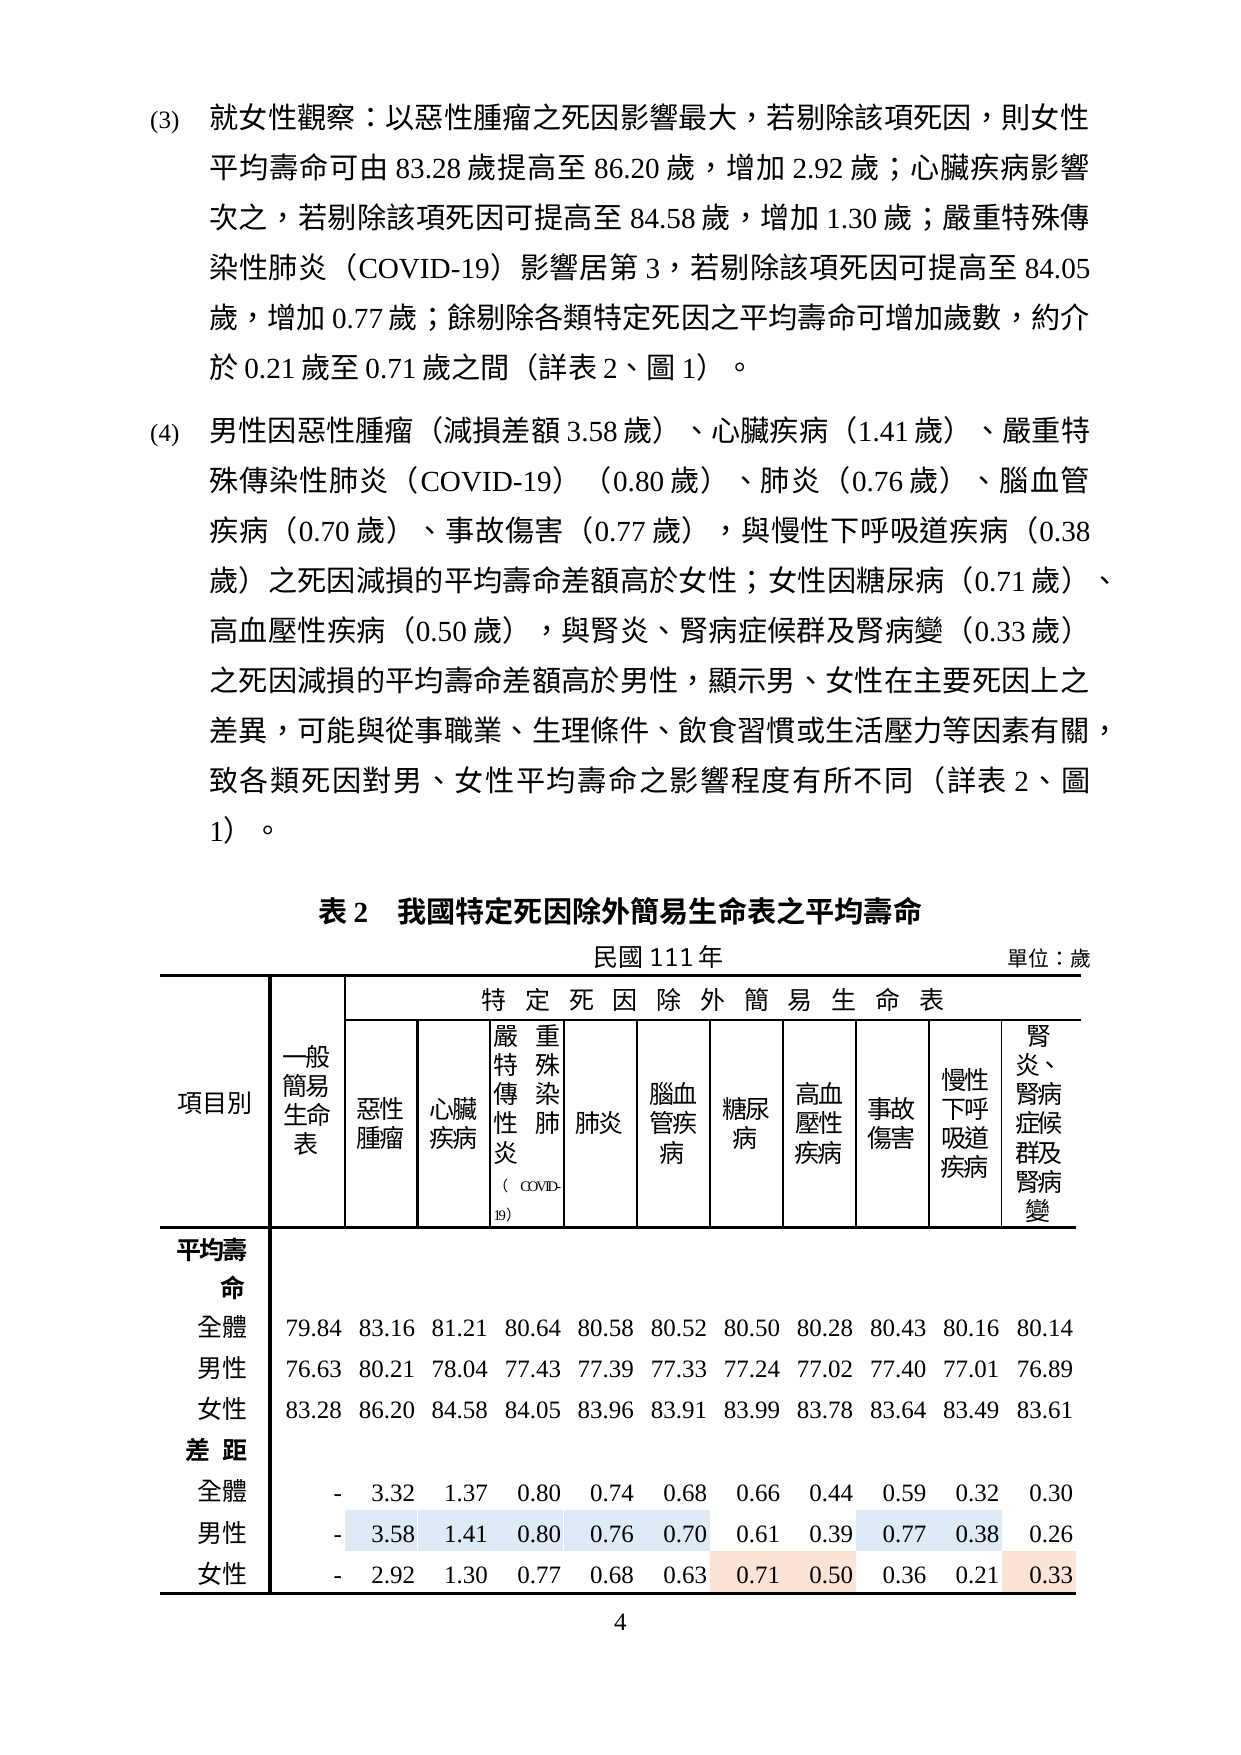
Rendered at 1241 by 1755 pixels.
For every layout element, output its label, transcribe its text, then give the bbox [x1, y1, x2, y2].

table_cell 80.58 [564, 1304, 637, 1345]
table_cell 79.84 [272, 1304, 344, 1345]
table_cell [637, 1428, 710, 1469]
table_cell 腦血管疾病 [638, 1021, 709, 1226]
table_cell 1.30 [418, 1551, 490, 1592]
table_cell 0.74 [564, 1469, 637, 1510]
table_cell 2.92 [345, 1551, 417, 1592]
table_cell [564, 1428, 637, 1469]
table_cell 0.59 [856, 1469, 929, 1510]
table_header 項目別 [160, 977, 268, 1226]
table_cell [710, 1428, 783, 1469]
table_cell [929, 1229, 1002, 1304]
table_cell 女性 [160, 1387, 268, 1428]
table_cell [1076, 1226, 1081, 1304]
table_cell 78.04 [418, 1345, 490, 1387]
table_cell 83.16 [345, 1304, 417, 1345]
table_cell 0.68 [637, 1469, 710, 1510]
table_cell [929, 1428, 1002, 1469]
table_cell [345, 1229, 417, 1304]
table_cell [1076, 1021, 1081, 1226]
table_cell - [272, 1469, 344, 1510]
table_cell - [272, 1510, 344, 1551]
table_cell 84.58 [418, 1387, 490, 1428]
table_header 一般 簡易 生命表 [272, 977, 344, 1226]
table_cell 惡性 腫瘤 [346, 1021, 416, 1226]
table_cell - [272, 1551, 344, 1592]
table_cell 0.80 [490, 1469, 563, 1510]
table_cell [1076, 1387, 1081, 1428]
table_cell [1076, 1304, 1081, 1345]
table_cell 差距 [160, 1428, 268, 1469]
table_cell 0.44 [783, 1469, 856, 1510]
table_cell 腎炎、腎病症候群及腎病變 [1002, 1021, 1076, 1226]
table_cell 0.63 [637, 1551, 710, 1592]
table_cell [345, 1428, 417, 1469]
table_cell 83.91 [637, 1387, 710, 1428]
table_cell 86.20 [345, 1387, 417, 1428]
table_cell [783, 1428, 856, 1469]
table_cell 0.30 [1002, 1469, 1076, 1510]
table_cell 77.33 [637, 1345, 710, 1387]
table_cell [1002, 1428, 1076, 1469]
table_cell 0.80 [490, 1510, 563, 1551]
table_cell 77.40 [856, 1345, 929, 1387]
table_cell [1076, 1469, 1081, 1510]
table_cell [1076, 1551, 1081, 1592]
table_cell 1.41 [418, 1510, 490, 1551]
table_cell 0.39 [783, 1510, 856, 1551]
table_cell [637, 1229, 710, 1304]
table_cell 0.33 [1002, 1551, 1076, 1592]
text 民國111年 單位：歲 [150, 936, 1090, 973]
table_cell 0.61 [710, 1510, 783, 1551]
text 表2 我國特定死因除外簡易生命表之平均壽命 [150, 889, 1090, 931]
table_cell 3.58 [345, 1510, 417, 1551]
table_header 特定死因除外簡易生命表 [346, 977, 1081, 1019]
table_cell 糖尿病 [711, 1021, 782, 1226]
table_cell 83.61 [1002, 1387, 1076, 1428]
table_cell 0.38 [929, 1510, 1002, 1551]
table_cell 0.50 [783, 1551, 856, 1592]
table_cell 77.43 [490, 1345, 563, 1387]
table_cell 83.49 [929, 1387, 1002, 1428]
table_cell [783, 1229, 856, 1304]
list 就女性觀察：以惡性腫瘤之死因影響最大，若剔除該項死因，則女性平均壽命可由83.28歲提高至86.20歲，增加2.92歲；心臟疾病影響次之，若剔除該項死因可提高至84.58歲，增加1.30歲；嚴重特殊傳染性肺炎（COVID-19）影響居第3，若剔除該項死因可提高至84.05歲，增加0.77歲；餘剔除各類特定死因之平均壽命可增加歲數，約介於0.21歲至0.71歲之間（詳表2、圖1）。 [150, 89, 1090, 389]
table_cell 0.36 [856, 1551, 929, 1592]
table_cell 0.71 [710, 1551, 783, 1592]
table_cell [856, 1229, 929, 1304]
table_cell 0.32 [929, 1469, 1002, 1510]
table_cell 83.28 [272, 1387, 344, 1428]
table_cell 慢性下呼吸道疾病 [930, 1021, 1001, 1226]
table_cell 0.76 [564, 1510, 637, 1551]
table_cell [272, 1229, 344, 1304]
table_cell 0.70 [637, 1510, 710, 1551]
table_cell 76.63 [272, 1345, 344, 1387]
table_cell 83.96 [564, 1387, 637, 1428]
table_cell 0.66 [710, 1469, 783, 1510]
table_cell 事故 傷害 [857, 1021, 928, 1226]
table_cell 全體 [160, 1469, 268, 1510]
table_cell 全體 [160, 1304, 268, 1345]
table_cell 高血壓性疾病 [784, 1021, 855, 1226]
table_cell 3.32 [345, 1469, 417, 1510]
table_cell [418, 1428, 490, 1469]
table_cell 80.28 [783, 1304, 856, 1345]
table_cell 肺炎 [565, 1021, 636, 1226]
table_cell 1.37 [418, 1469, 490, 1510]
table_cell 77.01 [929, 1345, 1002, 1387]
table_cell [1002, 1229, 1076, 1304]
table_cell [490, 1229, 563, 1304]
table_cell 80.16 [929, 1304, 1002, 1345]
table_cell 77.24 [710, 1345, 783, 1387]
table_cell 80.64 [490, 1304, 563, 1345]
table_cell [1076, 1510, 1081, 1551]
table_cell 77.02 [783, 1345, 856, 1387]
table_cell [490, 1428, 563, 1469]
table_cell 嚴重特殊傳染性肺炎（COVID-19） [491, 1021, 563, 1226]
table_cell 83.64 [856, 1387, 929, 1428]
table_cell 80.50 [710, 1304, 783, 1345]
table_cell [710, 1229, 783, 1304]
table_cell [856, 1428, 929, 1469]
table_cell 0.77 [856, 1510, 929, 1551]
table_cell 0.26 [1002, 1510, 1076, 1551]
table_cell 76.89 [1002, 1345, 1076, 1387]
table_cell 心臟 疾病 [419, 1021, 489, 1226]
table_cell 77.39 [564, 1345, 637, 1387]
table_cell 80.52 [637, 1304, 710, 1345]
table_cell 男性 [160, 1345, 268, 1387]
table_cell [418, 1229, 490, 1304]
table_cell 84.05 [490, 1387, 563, 1428]
table_cell 80.43 [856, 1304, 929, 1345]
table_cell 80.21 [345, 1345, 417, 1387]
table_cell [564, 1229, 637, 1304]
table_cell 83.99 [710, 1387, 783, 1428]
table_cell 男性 [160, 1510, 268, 1551]
table_cell 0.77 [490, 1551, 563, 1592]
table_cell 0.21 [929, 1551, 1002, 1592]
list 男性因惡性腫瘤（減損差額3.58歲）、心臟疾病（1.41歲）、嚴重特殊傳染性肺炎（COVID-19）（0.80歲）、肺炎（0.76歲）、腦血管疾病（0.70歲）、事故傷害（0.77歲），與慢性下呼吸道疾病（0.38歲）之死因減損的平均壽命差額高於女性；女性因糖尿病（0.71歲）、高血壓性疾病（0.50歲），與腎炎、腎病症候群及腎病變（0.33歲）之死因減損的平均壽命差額高於男性，顯示男、女性在主要死因上之差異，可能與從事職業、生理條件、飲食習慣或生活壓力等因素有關，致各類死因對男、女性平均壽命之影響程度有所不同（詳表2、圖1）。 [150, 401, 1090, 851]
table_cell 0.68 [564, 1551, 637, 1592]
table_cell 83.78 [783, 1387, 856, 1428]
table_cell 80.14 [1002, 1304, 1076, 1345]
table_cell [272, 1428, 344, 1469]
table_cell 81.21 [418, 1304, 490, 1345]
table_cell [1076, 1428, 1081, 1469]
table_cell 平均壽命 [160, 1229, 268, 1304]
table_cell 女性 [160, 1551, 268, 1592]
table_cell [1076, 1345, 1081, 1387]
